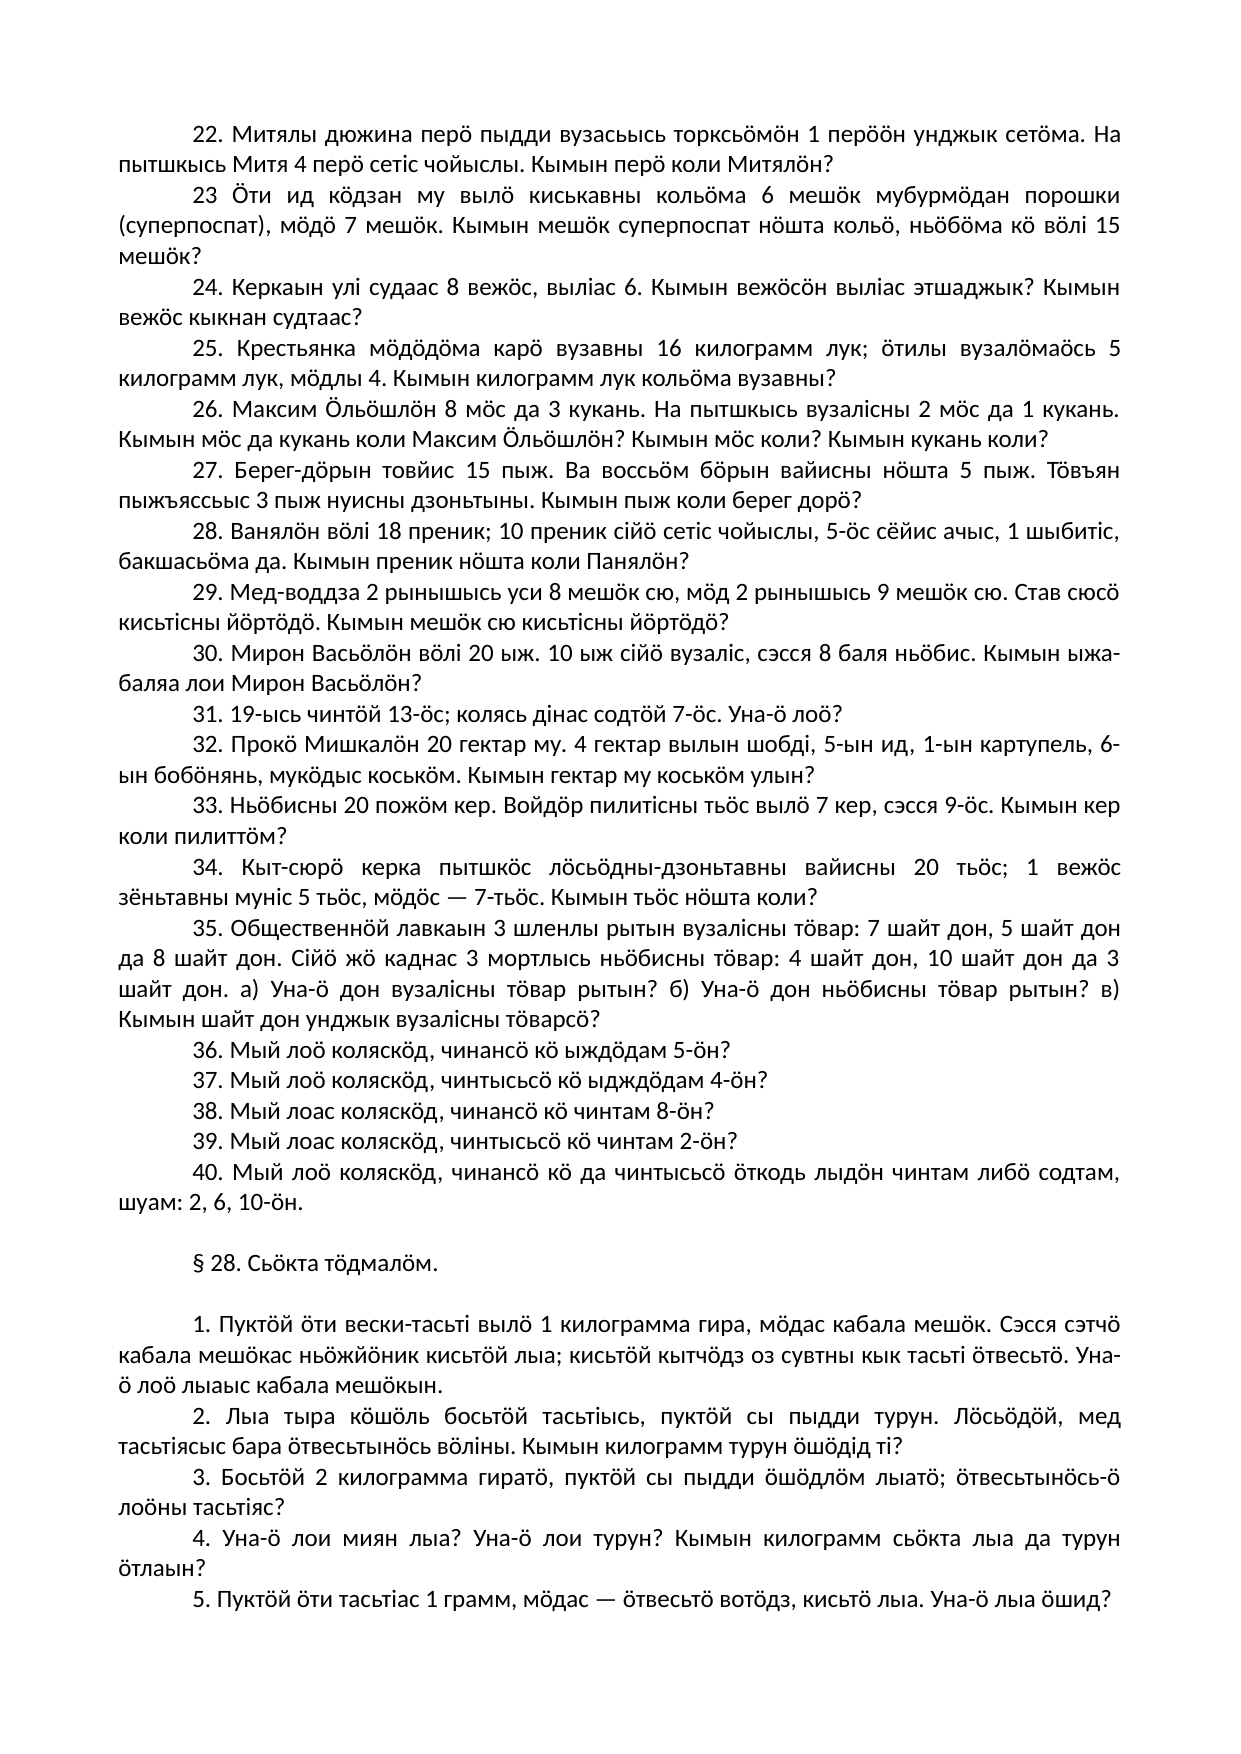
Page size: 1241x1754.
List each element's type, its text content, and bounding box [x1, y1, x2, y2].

text 40. Мый лоӧ коляскӧд, чинансӧ кӧ да чинтысьсӧ ӧткодь лыдӧн чинтам либӧ содтам, шуам: 2, 6, 10-ӧн. [118, 1156, 1122, 1217]
text 25. Крестьянка мӧдӧдӧма карӧ вузавны 16 килограмм лук; ӧтилы вузалӧмаӧсь 5 килограмм лук, мӧдлы 4. Кымын килограмм лук кольӧма вузавны? [118, 332, 1122, 393]
text 38. Мый лоас коляскӧд, чинансӧ кӧ чинтам 8-ӧн? [118, 1095, 1122, 1125]
text 3. Босьтӧй 2 килограмма гиратӧ, пуктӧй сы пыдди ӧшӧдлӧм лыатӧ; ӧтвесьтынӧсь-ӧ лоӧны тасьтіяс? [118, 1461, 1122, 1522]
text 31. 19-ысь чинтӧй 13-ӧс; колясь дінас содтӧй 7-ӧс. Уна-ӧ лоӧ? [118, 698, 1122, 728]
text 22. Митялы дюжина перӧ пыдди вузасьысь торксьӧмӧн 1 перӧӧн унджык сетӧма. На пытшкысь Митя 4 перӧ сетіс чойыслы. Кымын перӧ коли Митялӧн? [118, 118, 1122, 179]
text 4. Уна-ӧ лои миян лыа? Уна-ӧ лои турун? Кымын килограмм сьӧкта лыа да турун ӧтлаын? [118, 1522, 1122, 1583]
text 29. Мед-воддза 2 рынышысь уси 8 мешӧк сю, мӧд 2 рынышысь 9 мешӧк сю. Став сюсӧ кисьтісны йӧртӧдӧ. Кымын мешӧк сю кисьтісны йӧртӧдӧ? [118, 576, 1122, 637]
text 30. Мирон Васьӧлӧн вӧлі 20 ыж. 10 ыж сійӧ вузаліс, сэсся 8 баля ньӧбис. Кымын ыжа-баляа лои Мирон Васьӧлӧн? [118, 637, 1122, 698]
text 37. Мый лоӧ коляскӧд, чинтысьсӧ кӧ ыдждӧдам 4-ӧн? [118, 1064, 1122, 1095]
text 27. Берег-дӧрын товйис 15 пыж. Ва воссьӧм бӧрын вайисны нӧшта 5 пыж. Тӧвъян пыжъяссьыс 3 пыж нуисны дзоньтыны. Кымын пыж коли берег дорӧ? [118, 454, 1122, 515]
text 5. Пуктӧй ӧти тасьтіас 1 грамм, мӧдас — ӧтвесьтӧ вотӧдз, кисьтӧ лыа. Уна-ӧ лыа ӧшид? [118, 1583, 1122, 1614]
text 23 Ӧти ид кӧдзан му вылӧ киськавны кольӧма 6 мешӧк мубурмӧдан порошки (суперпоспат), мӧдӧ 7 мешӧк. Кымын мешӧк суперпоспат нӧшта кольӧ, ньӧбӧма кӧ вӧлі 15 мешӧк? [118, 179, 1122, 271]
text 1. Пуктӧй ӧти вески-тасьті вылӧ 1 килограмма гира, мӧдас кабала мешӧк. Сэсся сэтчӧ кабала мешӧкас ньӧжйӧник кисьтӧй лыа; кисьтӧй кытчӧдз оз сувтны кык тасьті ӧтвесьтӧ. Уна-ӧ лоӧ лыаыс кабала мешӧкын. [118, 1308, 1122, 1400]
text 36. Мый лоӧ коляскӧд, чинансӧ кӧ ыждӧдам 5-ӧн? [118, 1034, 1122, 1064]
text 24. Керкаын улі судаас 8 вежӧс, выліас 6. Кымын вежӧсӧн выліас этшаджык? Кымын вежӧс кыкнан судтаас? [118, 271, 1122, 332]
text 33. Ньӧбисны 20 пожӧм кер. Войдӧр пилитісны тьӧс вылӧ 7 кер, сэсся 9-ӧс. Кымын кер коли пилиттӧм? [118, 789, 1122, 851]
text 39. Мый лоас коляскӧд, чинтысьсӧ кӧ чинтам 2-ӧн? [118, 1125, 1122, 1156]
text 28. Ванялӧн вӧлі 18 преник; 10 преник сійӧ сетіс чойыслы, 5-ӧс сёйис ачыс, 1 шыбитіс, бакшасьӧма да. Кымын преник нӧшта коли Панялӧн? [118, 515, 1122, 576]
text 32. Прокӧ Мишкалӧн 20 гектар му. 4 гектар вылын шобді, 5-ын ид, 1-ын картупель, 6-ын бобӧнянь, мукӧдыс коськӧм. Кымын гектар му коськӧм улын? [118, 728, 1122, 789]
text § 28. Сьӧкта тӧдмалӧм. [118, 1247, 1122, 1278]
text 34. Кыт-сюрӧ керка пытшкӧс лӧсьӧдны-дзоньтавны вайисны 20 тьӧс; 1 вежӧс зёньтавны муніс 5 тьӧс, мӧдӧс — 7-тьӧс. Кымын тьӧс нӧшта коли? [118, 851, 1122, 912]
text 2. Лыа тыра кӧшӧль босьтӧй тасьтіысь, пуктӧй сы пыдди турун. Лӧсьӧдӧй, мед тасьтіясыс бара ӧтвесьтынӧсь вӧліны. Кымын килограмм турун ӧшӧдід ті? [118, 1400, 1122, 1461]
text 35. Общественнӧй лавкаын 3 шленлы рытын вузалісны тӧвар: 7 шайт дон, 5 шайт дон да 8 шайт дон. Сійӧ жӧ каднас 3 мортлысь ньӧбисны тӧвар: 4 шайт дон, 10 шайт дон да 3 шайт дон. а) Уна-ӧ дон вузалісны тӧвар рытын? б) Уна-ӧ дон ньӧбисны тӧвар рытын? в) Кымын шайт дон унджык вузалісны тӧварсӧ? [118, 912, 1122, 1034]
text 26. Максим Ӧльӧшлӧн 8 мӧс да 3 кукань. На пытшкысь вузалісны 2 мӧс да 1 кукань. Кымын мӧс да кукань коли Максим Ӧльӧшлӧн? Кымын мӧс коли? Кымын кукань коли? [118, 393, 1122, 454]
